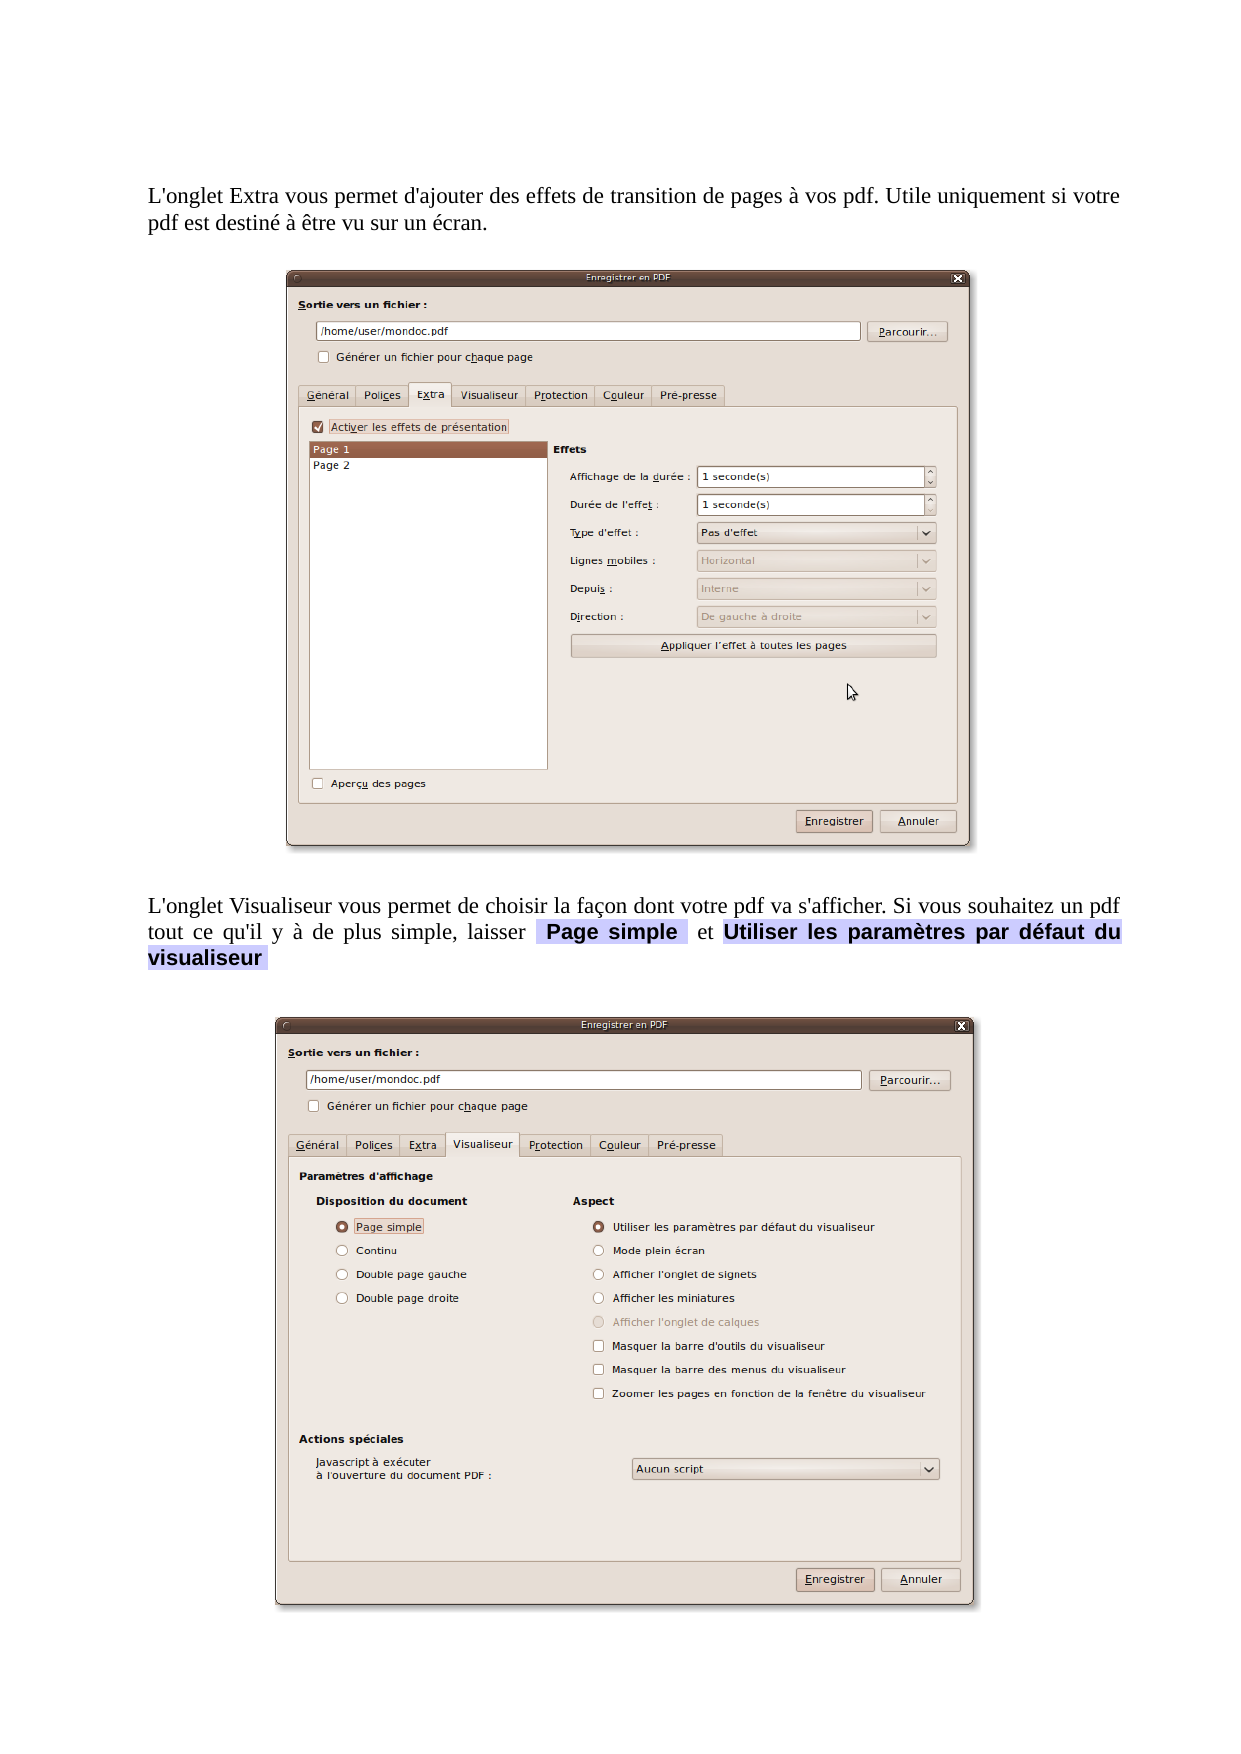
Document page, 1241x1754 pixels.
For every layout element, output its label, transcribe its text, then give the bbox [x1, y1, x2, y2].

picture [270, 1012, 982, 1613]
text L'onglet Extra vous permet d'ajouter des effets de transition de pages à vos pdf. Utile uniquement si votre pdf est destiné à être vu sur un écran. [148, 183, 1122, 235]
picture [281, 266, 978, 854]
text L'onglet Visualiseur vous permet de choisir la façon dont votre pdf va s'afficher. Si vous souhaitez un pdf tout ce qu'il y à de plus simple, laisser Page simple et Utiliser les paramètres par défaut du visualiseur [148, 892, 1122, 970]
